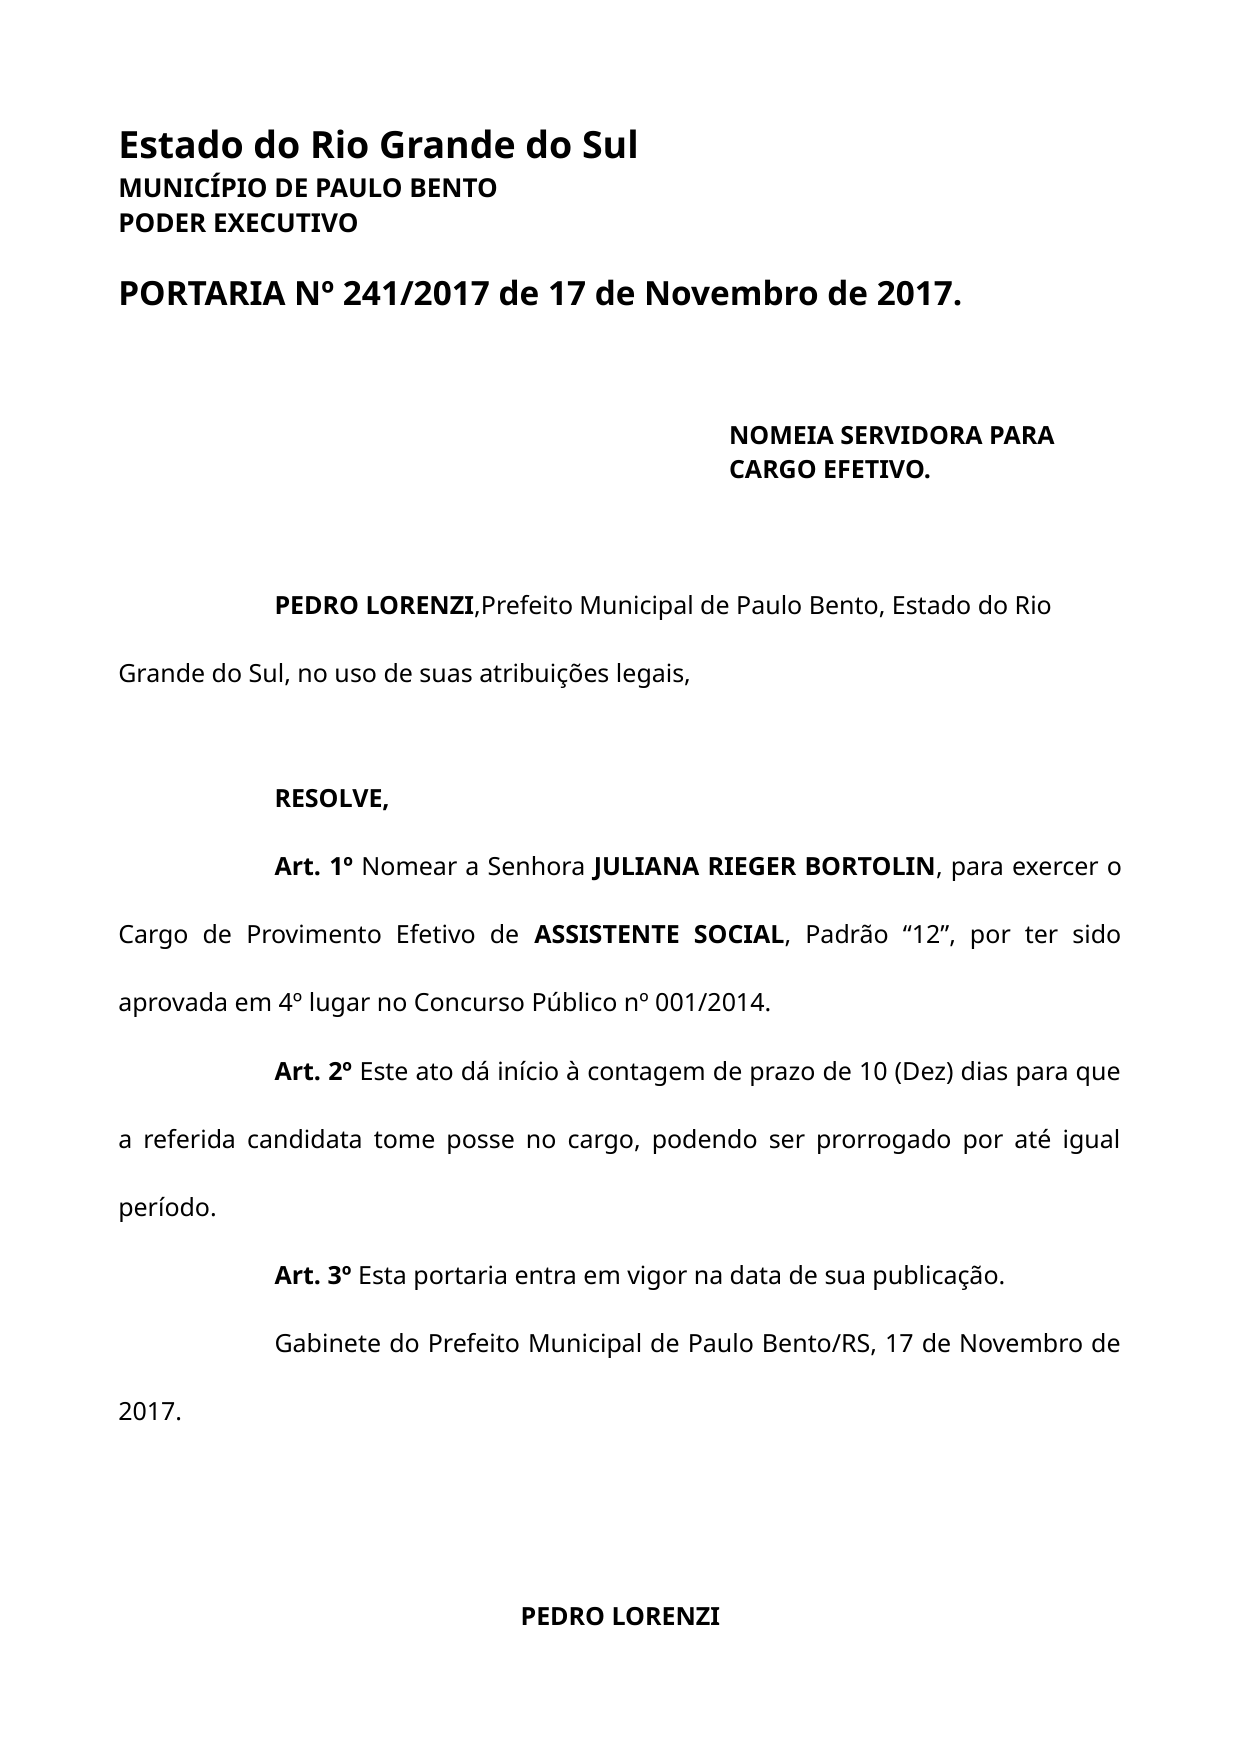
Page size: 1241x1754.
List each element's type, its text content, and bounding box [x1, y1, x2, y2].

text Art. 3º Esta portaria entra em vigor na data de sua publicação. [118, 1258, 1122, 1292]
text PEDRO LORENZI [118, 1598, 1122, 1632]
text PEDRO LORENZI,Prefeito Municipal de Paulo Bento, Estado do Rio Grande do Sul, no uso de suas atribuições legais, [118, 588, 1122, 690]
text RESOLVE, [118, 781, 1122, 815]
text Art. 1º Nomear a Senhora JULIANA RIEGER BORTOLIN, para exercer o Cargo de Provimento Efetivo de ASSISTENTE SOCIAL, Padrão “12”, por ter sido aprovada em 4º lugar no Concurso Público nº 001/2014. [118, 849, 1122, 1019]
text Gabinete do Prefeito Municipal de Paulo Bento/RS, 17 de Novembro de 2017. [118, 1326, 1122, 1428]
text CARGO EFETIVO. [118, 451, 1122, 485]
text NOMEIA SERVIDORA PARA [118, 417, 1122, 451]
text Art. 2º Este ato dá início à contagem de prazo de 10 (Dez) dias para que a referida candidata tome posse no cargo, podendo ser prorrogado por até igual período. [118, 1053, 1122, 1223]
text PORTARIA Nº 241/2017 de 17 de Novembro de 2017. [118, 270, 1122, 315]
